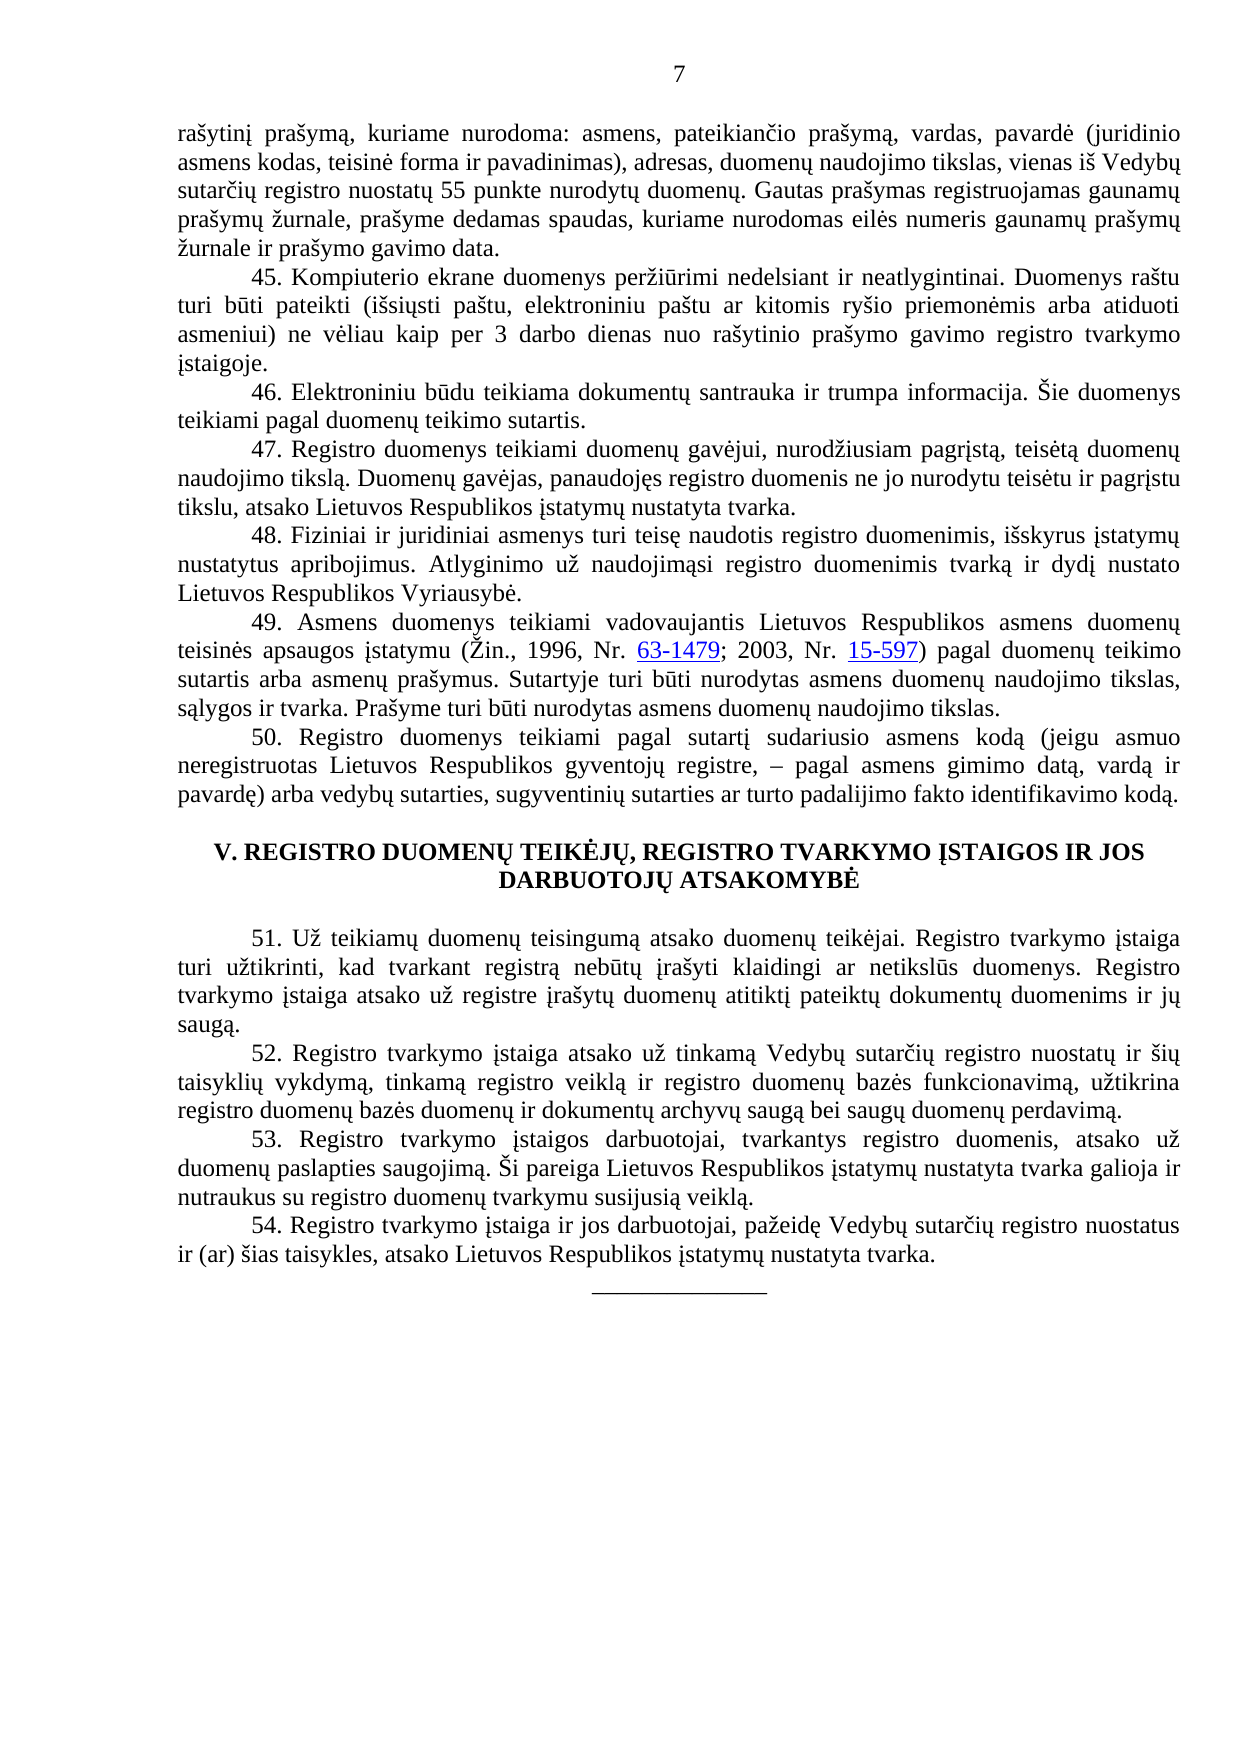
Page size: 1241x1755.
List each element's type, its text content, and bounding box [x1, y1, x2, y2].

text 48. Fiziniai ir juridiniai asmenys turi teisę naudotis registro duomenimis, išskyrus įstatymų nustatytus apribojimus. Atlyginimo už naudojimąsi registro duomenimis tvarką ir dydį nustato Lietuvos Respublikos Vyriausybė. [177, 521, 1181, 607]
text 45. Kompiuterio ekrane duomenys peržiūrimi nedelsiant ir neatlygintinai. Duomenys raštu turi būti pateikti (išsiųsti paštu, elektroniniu paštu ar kitomis ryšio priemonėmis arba atiduoti asmeniui) ne vėliau kaip per 3 darbo dienas nuo rašytinio prašymo gavimo registro tvarkymo įstaigoje. [177, 262, 1181, 377]
text 50. Registro duomenys teikiami pagal sutartį sudariusio asmens kodą (jeigu asmuo neregistruotas Lietuvos Respublikos gyventojų registre, – pagal asmens gimimo datą, vardą ir pavardę) arba vedybų sutarties, sugyventinių sutarties ar turto padalijimo fakto identifikavimo kodą. [177, 722, 1181, 808]
text 51. Už teikiamų duomenų teisingumą atsako duomenų teikėjai. Registro tvarkymo įstaiga turi užtikrinti, kad tvarkant registrą nebūtų įrašyti klaidingi ar netikslūs duomenys. Registro tvarkymo įstaiga atsako už registre įrašytų duomenų atitiktį pateiktų dokumentų duomenims ir jų saugą. [177, 923, 1181, 1038]
text 47. Registro duomenys teikiami duomenų gavėjui, nurodžiusiam pagrįstą, teisėtą duomenų naudojimo tikslą. Duomenų gavėjas, panaudojęs registro duomenis ne jo nurodytu teisėtu ir pagrįstu tikslu, atsako Lietuvos Respublikos įstatymų nustatyta tvarka. [177, 434, 1181, 521]
text 54. Registro tvarkymo įstaiga ir jos darbuotojai, pažeidę Vedybų sutarčių registro nuostatus ir (ar) šias taisykles, atsako Lietuvos Respublikos įstatymų nustatyta tvarka. [177, 1211, 1181, 1268]
text rašytinį prašymą, kuriame nurodoma: asmens, pateikiančio prašymą, vardas, pavardė (juridinio asmens kodas, teisinė forma ir pavadinimas), adresas, duomenų naudojimo tikslas, vienas iš Vedybų sutarčių registro nuostatų 55 punkte nurodytų duomenų. Gautas prašymas registruojamas gaunamų prašymų žurnale, prašyme dedamas spaudas, kuriame nurodomas eilės numeris gaunamų prašymų žurnale ir prašymo gavimo data. [177, 118, 1181, 262]
text ______________ [177, 1268, 1181, 1297]
text V. REGISTRO DUOMENŲ TEIKĖJŲ, REGISTRO TVARKYMO ĮSTAIGOS IR JOS DARBUOTOJŲ ATSAKOMYBĖ [177, 837, 1181, 894]
text 53. Registro tvarkymo įstaigos darbuotojai, tvarkantys registro duomenis, atsako už duomenų paslapties saugojimą. Ši pareiga Lietuvos Respublikos įstatymų nustatyta tvarka galioja ir nutraukus su registro duomenų tvarkymu susijusią veiklą. [177, 1124, 1181, 1211]
text 46. Elektroniniu būdu teikiama dokumentų santrauka ir trumpa informacija. Šie duomenys teikiami pagal duomenų teikimo sutartis. [177, 377, 1181, 434]
text 52. Registro tvarkymo įstaiga atsako už tinkamą Vedybų sutarčių registro nuostatų ir šių taisyklių vykdymą, tinkamą registro veiklą ir registro duomenų bazės funkcionavimą, užtikrina registro duomenų bazės duomenų ir dokumentų archyvų saugą bei saugų duomenų perdavimą. [177, 1038, 1181, 1124]
text 49. Asmens duomenys teikiami vadovaujantis Lietuvos Respublikos asmens duomenų teisinės apsaugos įstatymu (Žin., 1996, Nr. 63-1479; 2003, Nr. 15-597) pagal duomenų teikimo sutartis arba asmenų prašymus. Sutartyje turi būti nurodytas asmens duomenų naudojimo tikslas, sąlygos ir tvarka. Prašyme turi būti nurodytas asmens duomenų naudojimo tikslas. [177, 607, 1181, 722]
